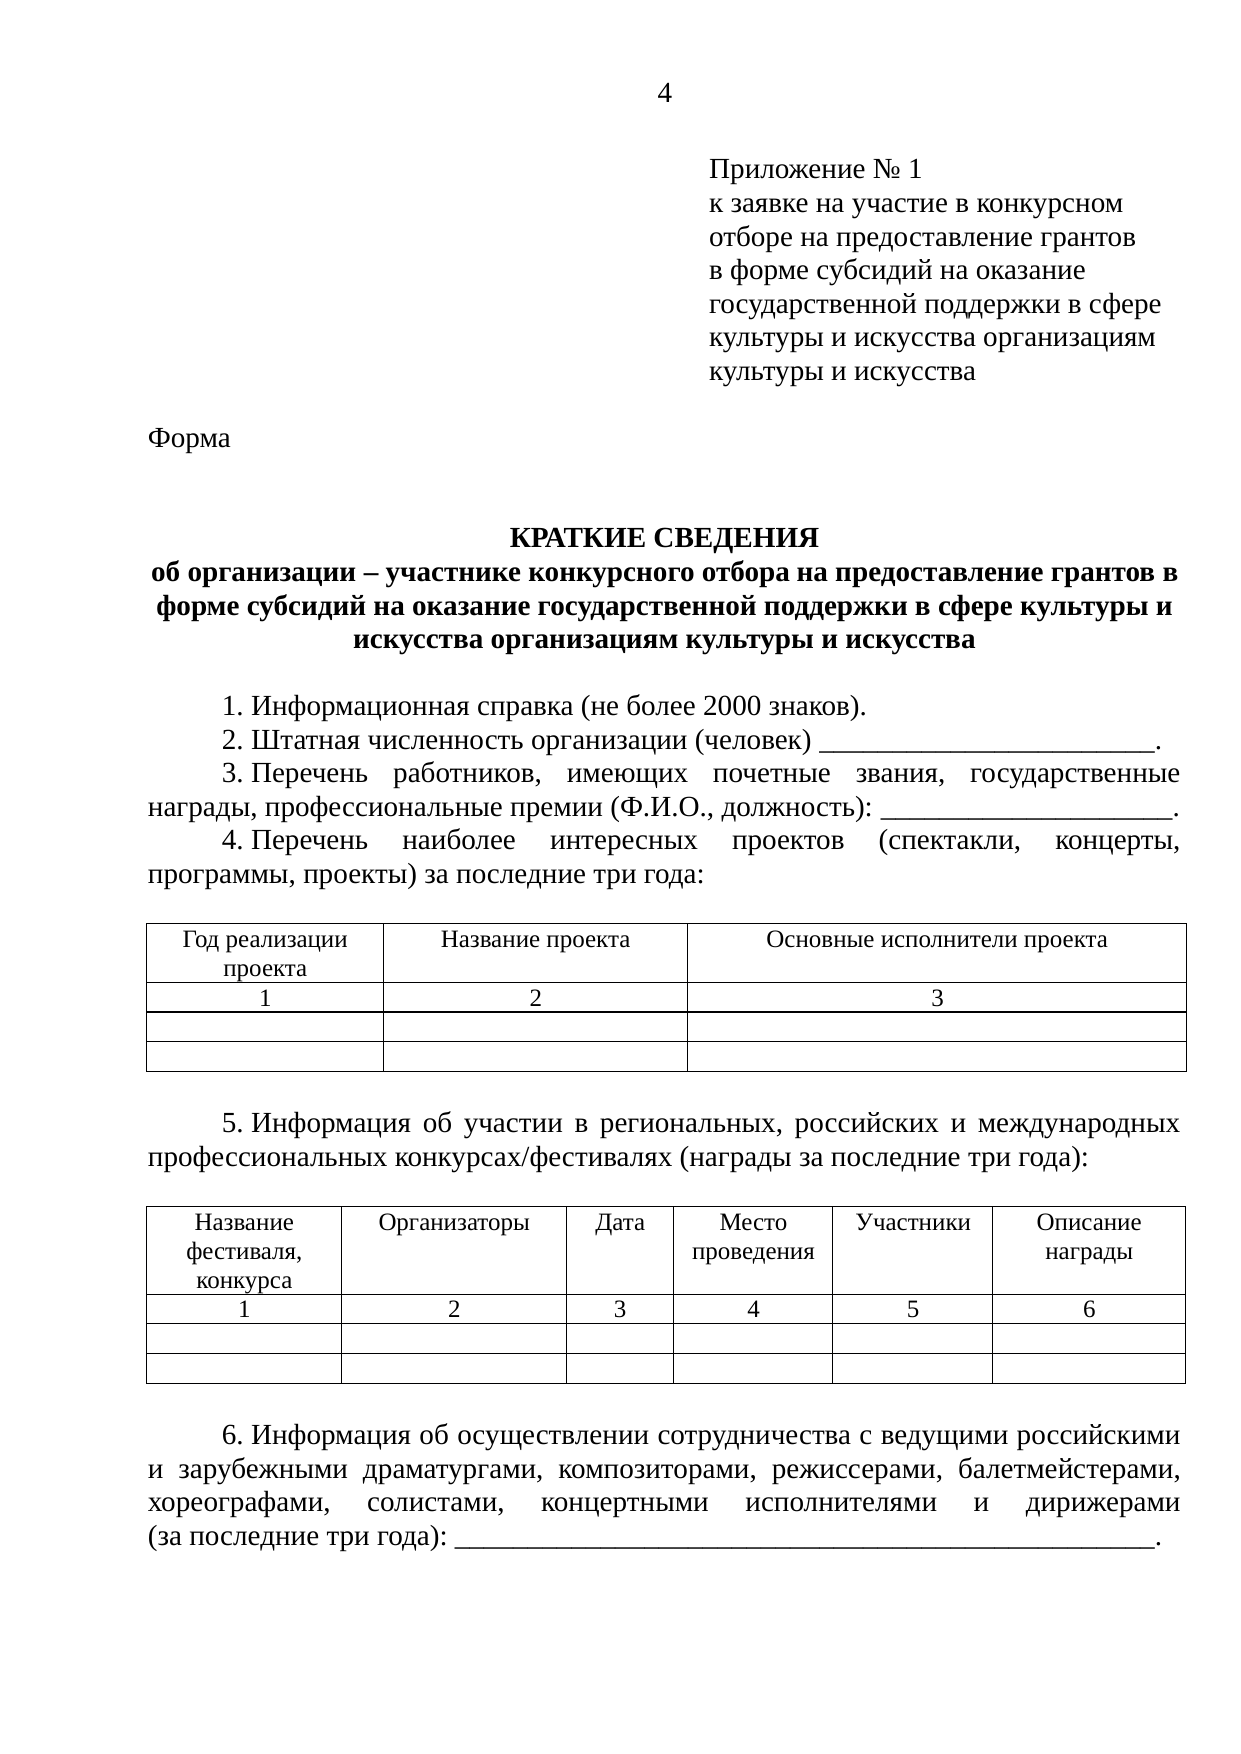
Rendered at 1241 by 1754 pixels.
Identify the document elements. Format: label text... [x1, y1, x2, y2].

table_cell 2 [342, 1295, 566, 1323]
text 3. Перечень работников, имеющих почетные звания, государственные награды, профессиональные премии (Ф.И.О., должность): ____________________. [148, 755, 1181, 822]
table_cell [147, 1354, 341, 1383]
text Приложение № 1 к заявке на участие в конкурсном отборе на предоставление грантов в форме субсидий на оказание государственной поддержки в сфере культуры и искусства организациям культуры и искусства [709, 152, 1181, 386]
table_header Год реализации проекта [147, 924, 383, 982]
table_cell [833, 1324, 992, 1353]
table_header Организаторы [342, 1207, 566, 1293]
table_cell 2 [384, 983, 687, 1011]
table_cell [833, 1354, 992, 1383]
table_header Участники [833, 1207, 992, 1293]
table_cell 6 [993, 1295, 1185, 1323]
table_cell [342, 1354, 566, 1383]
text 1. Информационная справка (не более 2000 знаков). [148, 688, 1181, 722]
text 4. Перечень наиболее интересных проектов (спектакли, концерты, программы, проекты) за последние три года: [148, 822, 1181, 889]
text 2. Штатная численность организации (человек) _______________________. [148, 722, 1181, 755]
table_header Основные исполнители проекта [688, 924, 1186, 982]
table_header Описание награды [993, 1207, 1185, 1293]
table_header Название фестиваля, конкурса [147, 1207, 341, 1293]
table_cell [993, 1354, 1185, 1383]
table_cell [384, 1042, 687, 1071]
table_cell 1 [147, 983, 383, 1011]
text КРАТКИЕ СВЕДЕНИЯ [148, 521, 1181, 554]
table_cell [674, 1324, 832, 1353]
table_cell 3 [567, 1295, 673, 1323]
table_cell [993, 1324, 1185, 1353]
text 6. Информация об осуществлении сотрудничества с ведущими российскими и зарубежными драматургами, композиторами, режиссерами, балетмейстерами, хореографами, солистами, концертными исполнителями и дирижерами (за последние три года): ________________________________________________. [148, 1417, 1181, 1552]
table_header Дата [567, 1207, 673, 1293]
table_cell 3 [688, 983, 1186, 1011]
table_cell [147, 1042, 383, 1071]
table_cell [147, 1013, 383, 1041]
table_cell [342, 1324, 566, 1353]
table_cell [688, 1042, 1186, 1071]
table_cell [674, 1354, 832, 1383]
table_cell [567, 1354, 673, 1383]
text Форма [148, 420, 1181, 453]
table_cell 4 [674, 1295, 832, 1323]
table_cell 1 [147, 1295, 341, 1323]
table_cell [567, 1324, 673, 1353]
table_header Название проекта [384, 924, 687, 982]
table_header Место проведения [674, 1207, 832, 1293]
text об организации – участнике конкурсного отбора на предоставление грантов в форме субсидий на оказание государственной поддержки в сфере культуры и искусства организациям культуры и искусства [148, 554, 1181, 655]
table_cell [384, 1013, 687, 1041]
table_cell 5 [833, 1295, 992, 1323]
text 5. Информация об участии в региональных, российских и международных профессиональных конкурсах/фестивалях (награды за последние три года): [148, 1106, 1181, 1173]
table_cell [688, 1013, 1186, 1041]
table_cell [147, 1324, 341, 1353]
